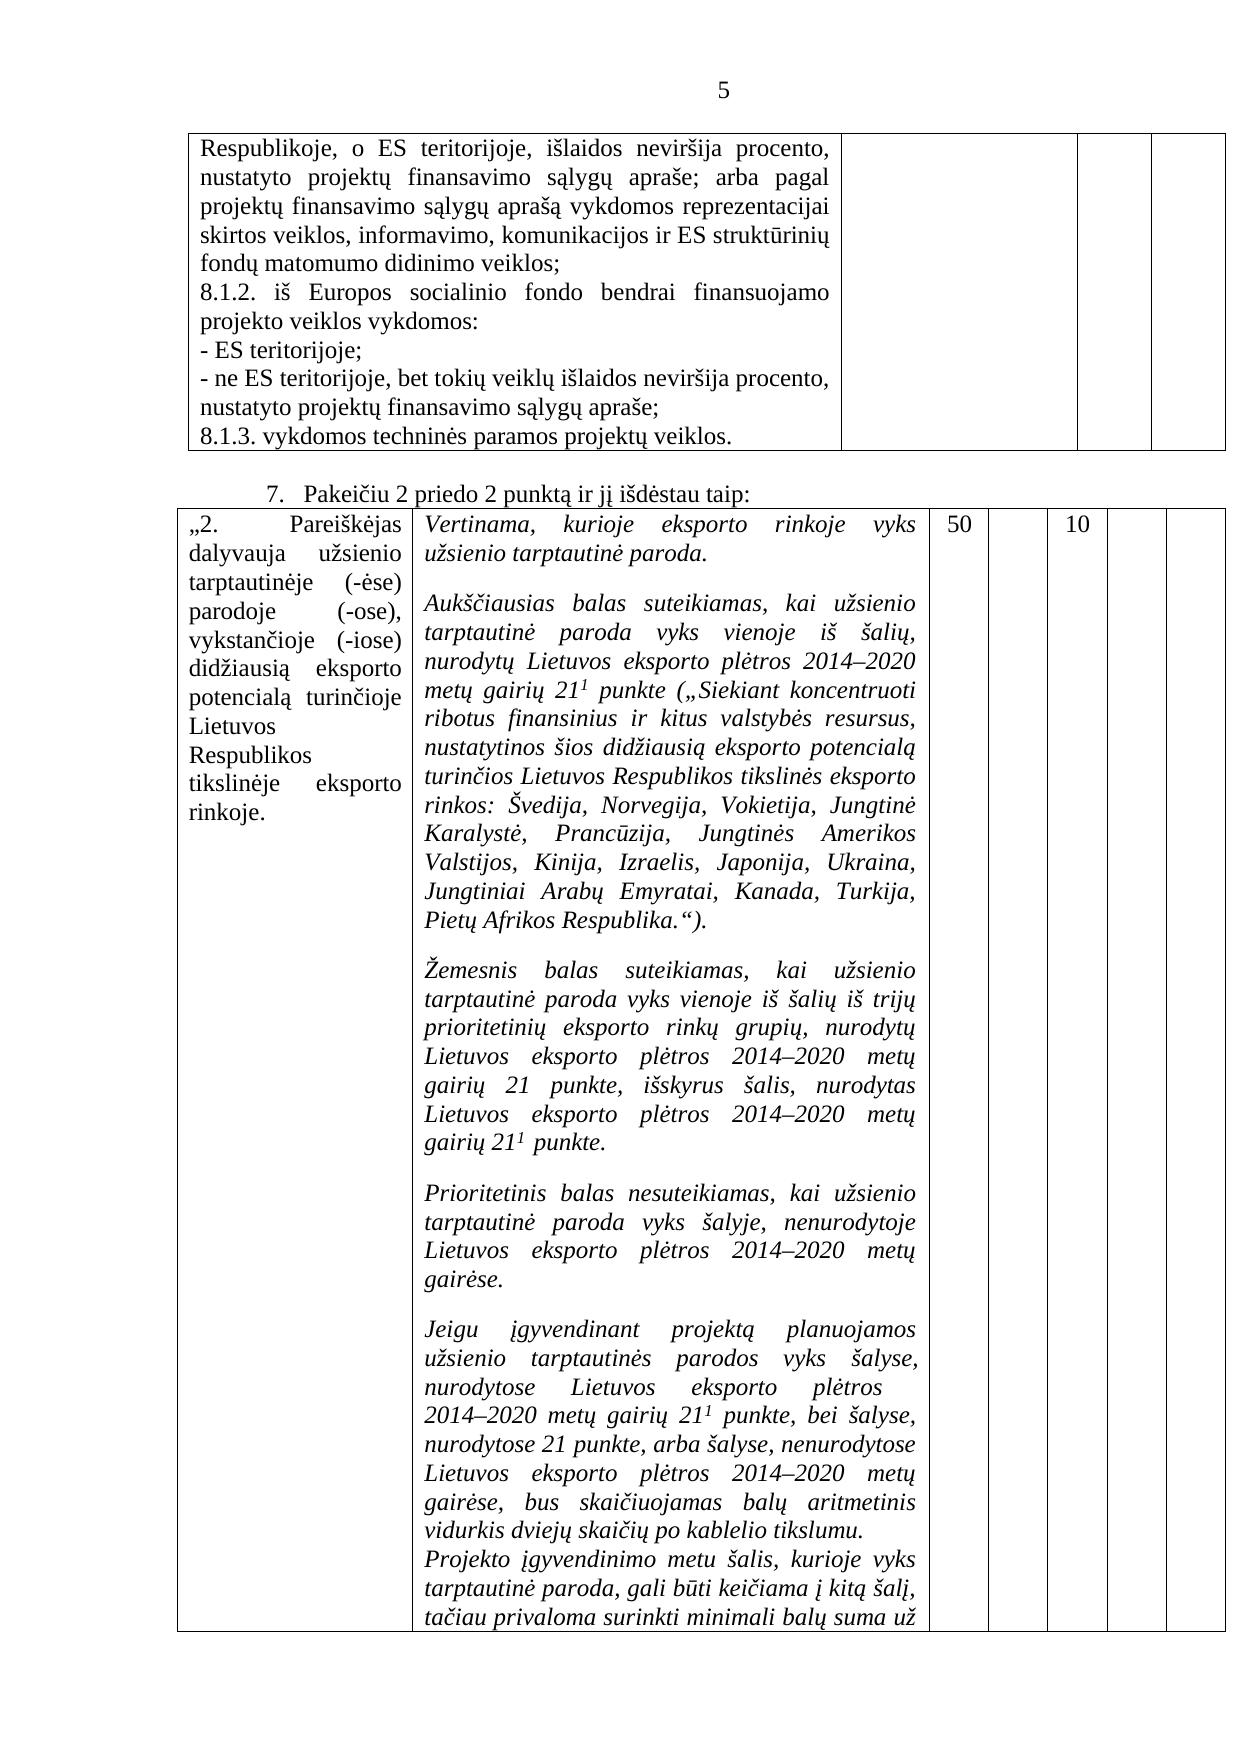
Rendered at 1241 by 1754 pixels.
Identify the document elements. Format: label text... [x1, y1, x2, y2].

table_header 10 [1048, 509, 1107, 1631]
table_header „2. Pareiškėjas dalyvauja užsienio tarptautinėje (-ėse) parodoje (-ose), vykstančioje (-iose) didžiausią eksporto potencialą turinčioje Lietuvos Respublikos tikslinėje eksporto rinkoje. [178, 509, 412, 1631]
table_header Respublikoje, o ES teritorijoje, išlaidos neviršija procento, nustatyto projektų finansavimo sąlygų apraše; arba pagal projektų finansavimo sąlygų aprašą vykdomos reprezentacijai skirtos veiklos, informavimo, komunikacijos ir ES struktūrinių fondų matomumo didinimo veiklos; 8.1.2. iš Europos socialinio fondo bendrai finansuojamo projekto veiklos vykdomos: - ES teritorijoje; - ne ES teritorijoje, bet tokių veiklų išlaidos neviršija procento, nustatyto projektų finansavimo sąlygų apraše; 8.1.3. vykdomos techninės paramos projektų veiklos. [189, 134, 841, 450]
table_header Vertinama, kurioje eksporto rinkoje vyks užsienio tarptautinė paroda. Aukščiausias balas suteikiamas, kai užsienio tarptautinė paroda vyks vienoje iš šalių, nurodytų Lietuvos eksporto plėtros 2014–2020 metų gairių 211 punkte („Siekiant koncentruoti ribotus finansinius ir kitus valstybės resursus, nustatytinos šios didžiausią eksporto potencialą turinčios Lietuvos Respublikos tikslinės eksporto rinkos: Švedija, Norvegija, Vokietija, Jungtinė Karalystė, Prancūzija, Jungtinės Amerikos Valstijos, Kinija, Izraelis, Japonija, Ukraina, Jungtiniai Arabų Emyratai, Kanada, Turkija, Pietų Afrikos Respublika.“). Žemesnis balas suteikiamas, kai užsienio tarptautinė paroda vyks vienoje iš šalių iš trijų prioritetinių eksporto rinkų grupių, nurodytų Lietuvos eksporto plėtros 2014–2020 metų gairių 21 punkte, išskyrus šalis, nurodytas Lietuvos eksporto plėtros 2014–2020 metų gairių 211 punkte. Prioritetinis balas nesuteikiamas, kai užsienio tarptautinė paroda vyks šalyje, nenurodytoje Lietuvos eksporto plėtros 2014–2020 metų gairėse. Jeigu įgyvendinant projektą planuojamos užsienio tarptautinės parodos vyks šalyse, nurodytose Lietuvos eksporto plėtros 2014–2020 metų gairių 211 punkte, bei šalyse, nurodytose 21 punkte, arba šalyse, nenurodytose Lietuvos eksporto plėtros 2014–2020 metų gairėse, bus skaičiuojamas balų aritmetinis vidurkis dviejų skaičių po kablelio tikslumu. Projekto įgyvendinimo metu šalis, kurioje vyks tarptautinė paroda, gali būti keičiama į kitą šalį, tačiau privaloma surinkti minimali balų suma už [413, 509, 929, 1631]
table_header [989, 509, 1047, 1631]
table_header [1167, 509, 1225, 1631]
table_header [1152, 134, 1225, 450]
text 7. Pakeičiu 2 priedo 2 punktą ir jį išdėstau taip: [266, 479, 1181, 508]
table_header [1108, 509, 1166, 1631]
table_header [1078, 134, 1151, 450]
table_header [842, 134, 1077, 450]
table_header 50 [930, 509, 988, 1631]
